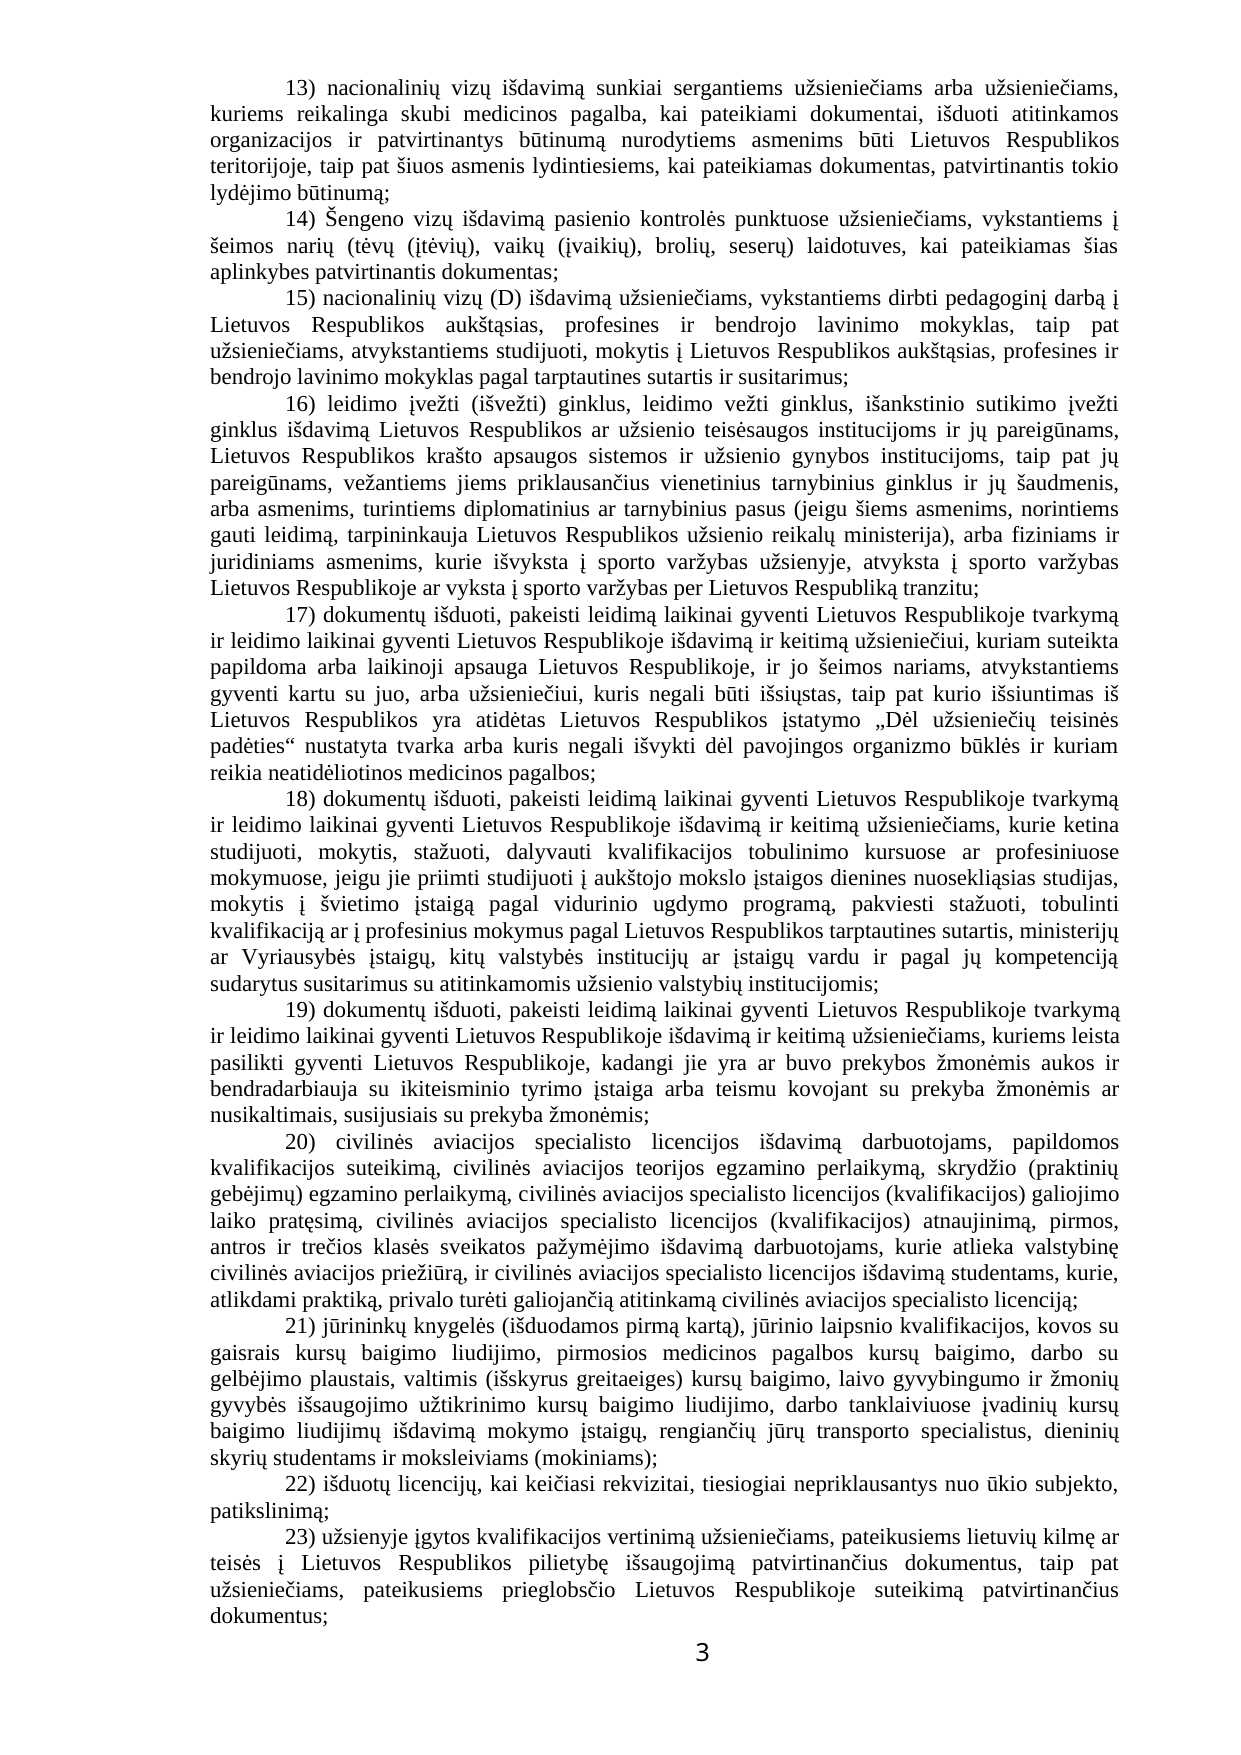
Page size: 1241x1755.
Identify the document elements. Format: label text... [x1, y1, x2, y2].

text 13) nacionalinių vizų išdavimą sunkiai sergantiems užsieniečiams arba užsieniečiams, kuriems reikalinga skubi medicinos pagalba, kai pateikiami dokumentai, išduoti atitinkamos organizacijos ir patvirtinantys būtinumą nurodytiems asmenims būti Lietuvos Respublikos teritorijoje, taip pat šiuos asmenis lydintiesiems, kai pateikiamas dokumentas, patvirtinantis tokio lydėjimo būtinumą; [210, 73, 1120, 205]
text 19) dokumentų išduoti, pakeisti leidimą laikinai gyventi Lietuvos Respublikoje tvarkymą ir leidimo laikinai gyventi Lietuvos Respublikoje išdavimą ir keitimą užsieniečiams, kuriems leista pasilikti gyventi Lietuvos Respublikoje, kadangi jie yra ar buvo prekybos žmonėmis aukos ir bendradarbiauja su ikiteisminio tyrimo įstaiga arba teismu kovojant su prekyba žmonėmis ar nusikaltimais, susijusiais su prekyba žmonėmis; [210, 996, 1120, 1128]
text 16) leidimo įvežti (išvežti) ginklus, leidimo vežti ginklus, išankstinio sutikimo įvežti ginklus išdavimą Lietuvos Respublikos ar užsienio teisėsaugos institucijoms ir jų pareigūnams, Lietuvos Respublikos krašto apsaugos sistemos ir užsienio gynybos institucijoms, taip pat jų pareigūnams, vežantiems jiems priklausančius vienetinius tarnybinius ginklus ir jų šaudmenis, arba asmenims, turintiems diplomatinius ar tarnybinius pasus (jeigu šiems asmenims, norintiems gauti leidimą, tarpininkauja Lietuvos Respublikos užsienio reikalų ministerija), arba fiziniams ir juridiniams asmenims, kurie išvyksta į sporto varžybas užsienyje, atvyksta į sporto varžybas Lietuvos Respublikoje ar vyksta į sporto varžybas per Lietuvos Respubliką tranzitu; [210, 390, 1120, 601]
text 17) dokumentų išduoti, pakeisti leidimą laikinai gyventi Lietuvos Respublikoje tvarkymą ir leidimo laikinai gyventi Lietuvos Respublikoje išdavimą ir keitimą užsieniečiui, kuriam suteikta papildoma arba laikinoji apsauga Lietuvos Respublikoje, ir jo šeimos nariams, atvykstantiems gyventi kartu su juo, arba užsieniečiui, kuris negali būti išsiųstas, taip pat kurio išsiuntimas iš Lietuvos Respublikos yra atidėtas Lietuvos Respublikos įstatymo „Dėl užsieniečių teisinės padėties“ nustatyta tvarka arba kuris negali išvykti dėl pavojingos organizmo būklės ir kuriam reikia neatidėliotinos medicinos pagalbos; [210, 601, 1120, 785]
text 23) užsienyje įgytos kvalifikacijos vertinimą užsieniečiams, pateikusiems lietuvių kilmę ar teisės į Lietuvos Respublikos pilietybę išsaugojimą patvirtinančius dokumentus, taip pat užsieniečiams, pateikusiems prieglobsčio Lietuvos Respublikoje suteikimą patvirtinančius dokumentus; [210, 1523, 1120, 1628]
text 21) jūrininkų knygelės (išduodamos pirmą kartą), jūrinio laipsnio kvalifikacijos, kovos su gaisrais kursų baigimo liudijimo, pirmosios medicinos pagalbos kursų baigimo, darbo su gelbėjimo plaustais, valtimis (išskyrus greitaeiges) kursų baigimo, laivo gyvybingumo ir žmonių gyvybės išsaugojimo užtikrinimo kursų baigimo liudijimo, darbo tanklaiviuose įvadinių kursų baigimo liudijimų išdavimą mokymo įstaigų, rengiančių jūrų transporto specialistus, dieninių skyrių studentams ir moksleiviams (mokiniams); [210, 1312, 1120, 1470]
text 22) išduotų licencijų, kai keičiasi rekvizitai, tiesiogiai nepriklausantys nuo ūkio subjekto, patikslinimą; [210, 1470, 1120, 1523]
text 14) Šengeno vizų išdavimą pasienio kontrolės punktuose užsieniečiams, vykstantiems į šeimos narių (tėvų (įtėvių), vaikų (įvaikių), brolių, seserų) laidotuves, kai pateikiamas šias aplinkybes patvirtinantis dokumentas; [210, 205, 1120, 284]
text 18) dokumentų išduoti, pakeisti leidimą laikinai gyventi Lietuvos Respublikoje tvarkymą ir leidimo laikinai gyventi Lietuvos Respublikoje išdavimą ir keitimą užsieniečiams, kurie ketina studijuoti, mokytis, stažuoti, dalyvauti kvalifikacijos tobulinimo kursuose ar profesiniuose mokymuose, jeigu jie priimti studijuoti į aukštojo mokslo įstaigos dienines nuosekliąsias studijas, mokytis į švietimo įstaigą pagal vidurinio ugdymo programą, pakviesti stažuoti, tobulinti kvalifikaciją ar į profesinius mokymus pagal Lietuvos Respublikos tarptautines sutartis, ministerijų ar Vyriausybės įstaigų, kitų valstybės institucijų ar įstaigų vardu ir pagal jų kompetenciją sudarytus susitarimus su atitinkamomis užsienio valstybių institucijomis; [210, 785, 1120, 996]
text 20) civilinės aviacijos specialisto licencijos išdavimą darbuotojams, papildomos kvalifikacijos suteikimą, civilinės aviacijos teorijos egzamino perlaikymą, skrydžio (praktinių gebėjimų) egzamino perlaikymą, civilinės aviacijos specialisto licencijos (kvalifikacijos) galiojimo laiko pratęsimą, civilinės aviacijos specialisto licencijos (kvalifikacijos) atnaujinimą, pirmos, antros ir trečios klasės sveikatos pažymėjimo išdavimą darbuotojams, kurie atlieka valstybinę civilinės aviacijos priežiūrą, ir civilinės aviacijos specialisto licencijos išdavimą studentams, kurie, atlikdami praktiką, privalo turėti galiojančią atitinkamą civilinės aviacijos specialisto licenciją; [210, 1128, 1120, 1312]
text 15) nacionalinių vizų (D) išdavimą užsieniečiams, vykstantiems dirbti pedagoginį darbą į Lietuvos Respublikos aukštąsias, profesines ir bendrojo lavinimo mokyklas, taip pat užsieniečiams, atvykstantiems studijuoti, mokytis į Lietuvos Respublikos aukštąsias, profesines ir bendrojo lavinimo mokyklas pagal tarptautines sutartis ir susitarimus; [210, 284, 1120, 390]
